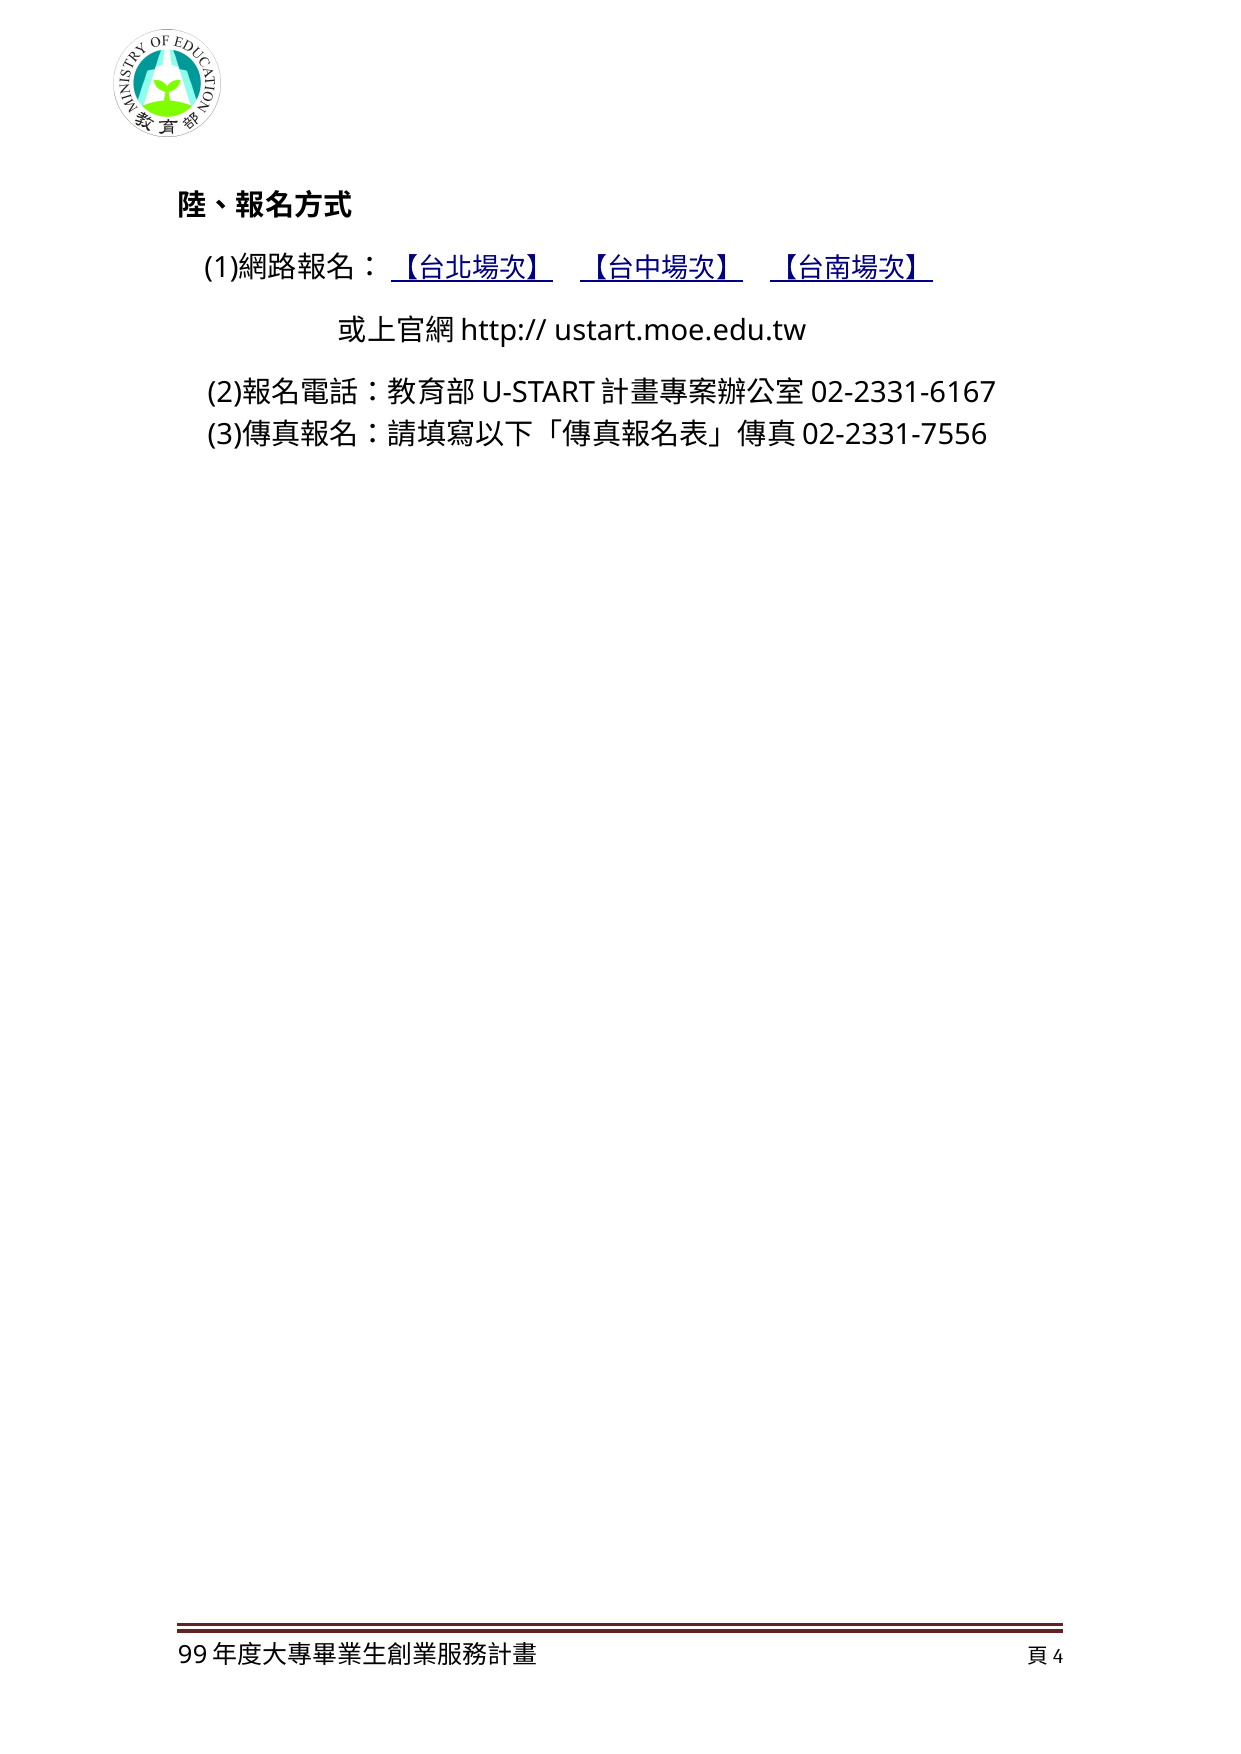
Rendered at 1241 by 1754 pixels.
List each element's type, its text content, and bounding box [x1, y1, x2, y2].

text (1)網路報名： 【台北場次】 【台中場次】 【台南場次】 或上官網http:// ustart.moe.edu.tw [177, 223, 938, 348]
text (2)報名電話：教育部U-START計畫專案辦公室02-2331-6167 [177, 348, 1052, 411]
text 陸、報名方式 [177, 161, 938, 223]
text (3)傳真報名：請填寫以下「傳真報名表」傳真02-2331-7556 [177, 411, 1063, 493]
